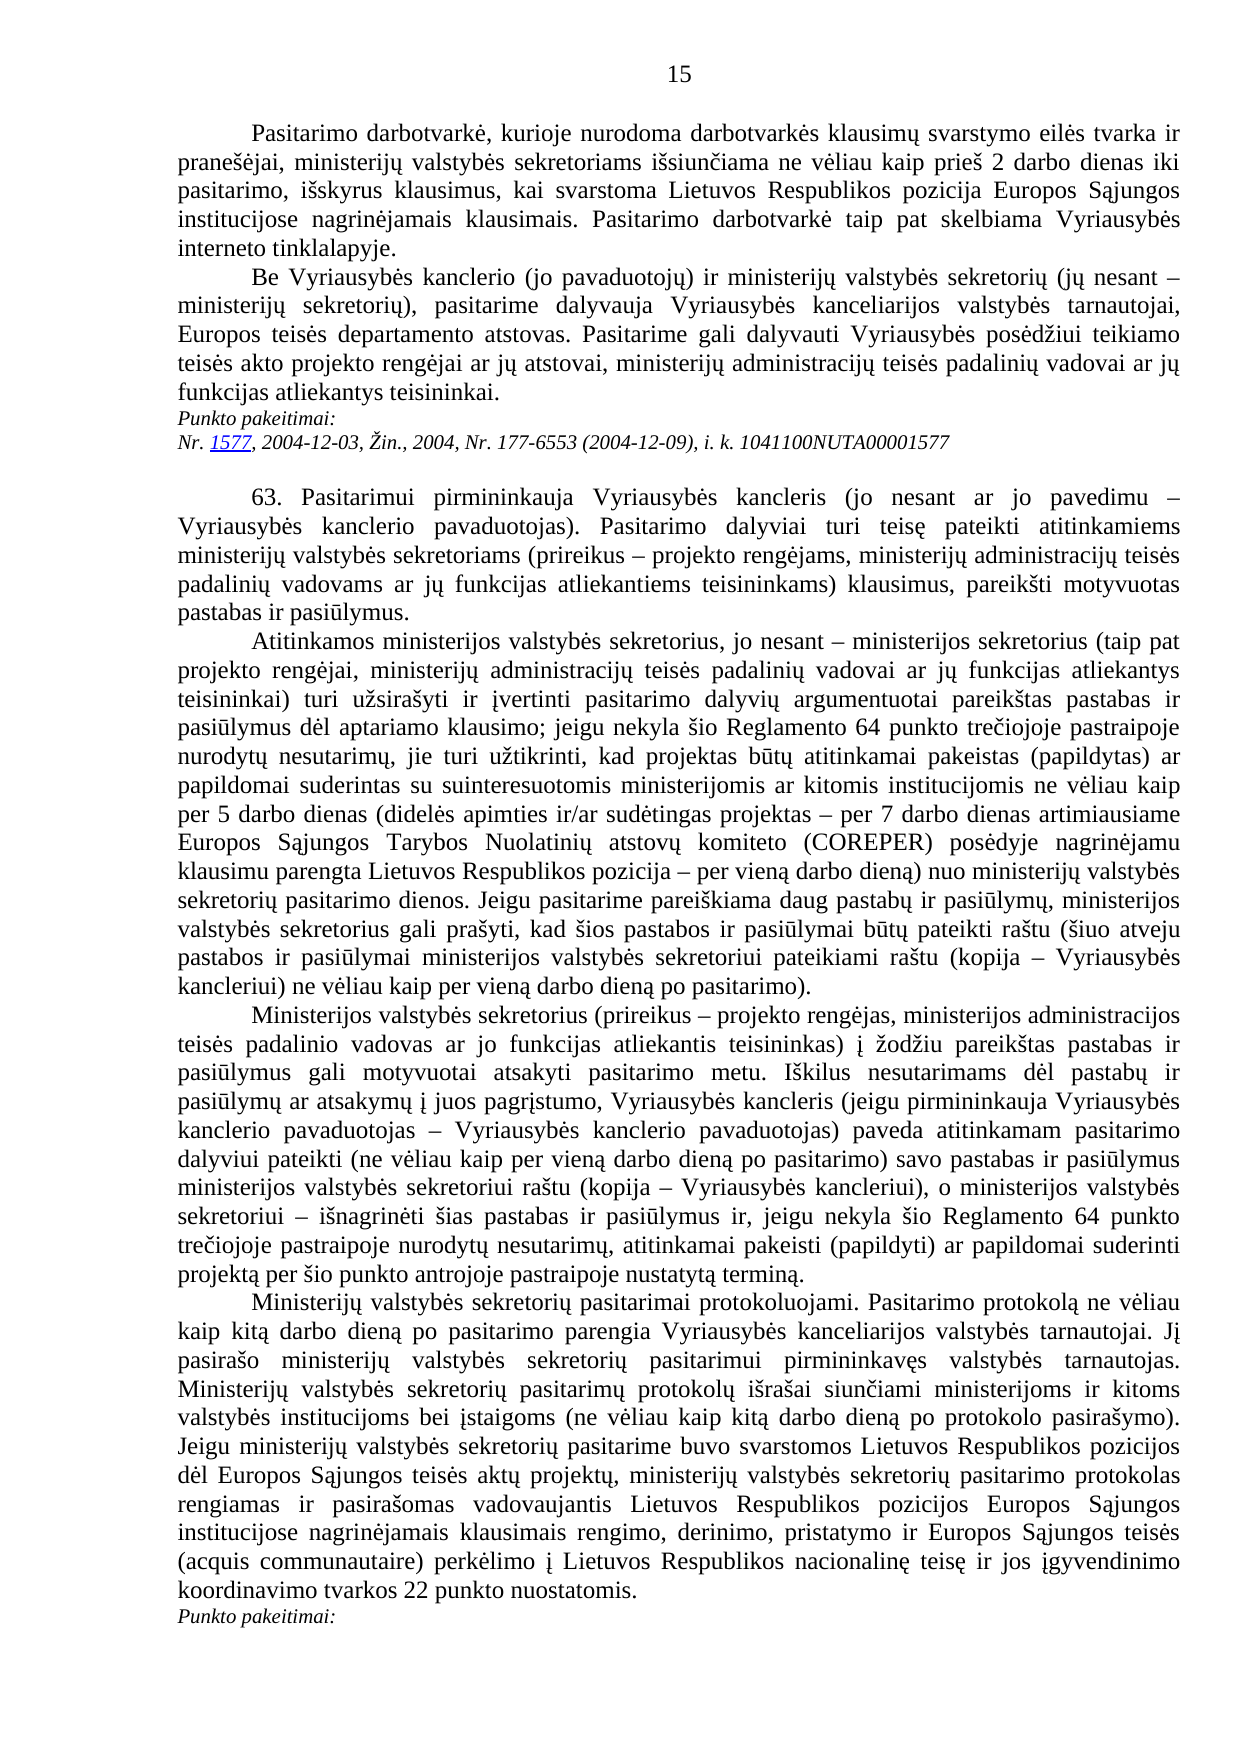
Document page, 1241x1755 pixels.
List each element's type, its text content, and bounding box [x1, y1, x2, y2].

text Punkto pakeitimai: [177, 1604, 1181, 1628]
text Nr. 1577, 2004-12-03, Žin., 2004, Nr. 177-6553 (2004-12-09), i. k. 1041100NUTA00001577 [177, 430, 1181, 454]
text 63. Pasitarimui pirmininkauja Vyriausybės kancleris (jo nesant ar jo pavedimu – Vyriausybės kanclerio pavaduotojas). Pasitarimo dalyviai turi teisę pateikti atitinkamiems ministerijų valstybės sekretoriams (prireikus – projekto rengėjams, ministerijų administracijų teisės padalinių vadovams ar jų funkcijas atliekantiems teisininkams) klausimus, pareikšti motyvuotas pastabas ir pasiūlymus. [177, 482, 1181, 626]
text Be Vyriausybės kanclerio (jo pavaduotojų) ir ministerijų valstybės sekretorių (jų nesant – ministerijų sekretorių), pasitarime dalyvauja Vyriausybės kanceliarijos valstybės tarnautojai, Europos teisės departamento atstovas. Pasitarime gali dalyvauti Vyriausybės posėdžiui teikiamo teisės akto projekto rengėjai ar jų atstovai, ministerijų administracijų teisės padalinių vadovai ar jų funkcijas atliekantys teisininkai. [177, 262, 1181, 406]
text Atitinkamos ministerijos valstybės sekretorius, jo nesant – ministerijos sekretorius (taip pat projekto rengėjai, ministerijų administracijų teisės padalinių vadovai ar jų funkcijas atliekantys teisininkai) turi užsirašyti ir įvertinti pasitarimo dalyvių argumentuotai pareikštas pastabas ir pasiūlymus dėl aptariamo klausimo; jeigu nekyla šio Reglamento 64 punkto trečiojoje pastraipoje nurodytų nesutarimų, jie turi užtikrinti, kad projektas būtų atitinkamai pakeistas (papildytas) ar papildomai suderintas su suinteresuotomis ministerijomis ar kitomis institucijomis ne vėliau kaip per 5 darbo dienas (didelės apimties ir/ar sudėtingas projektas – per 7 darbo dienas artimiausiame Europos Sąjungos Tarybos Nuolatinių atstovų komiteto (COREPER) posėdyje nagrinėjamu klausimu parengta Lietuvos Respublikos pozicija – per vieną darbo dieną) nuo ministerijų valstybės sekretorių pasitarimo dienos. Jeigu pasitarime pareiškiama daug pastabų ir pasiūlymų, ministerijos valstybės sekretorius gali prašyti, kad šios pastabos ir pasiūlymai būtų pateikti raštu (šiuo atveju pastabos ir pasiūlymai ministerijos valstybės sekretoriui pateikiami raštu (kopija – Vyriausybės kancleriui) ne vėliau kaip per vieną darbo dieną po pasitarimo). [177, 626, 1181, 1000]
text Ministerijų valstybės sekretorių pasitarimai protokoluojami. Pasitarimo protokolą ne vėliau kaip kitą darbo dieną po pasitarimo parengia Vyriausybės kanceliarijos valstybės tarnautojai. Jį pasirašo ministerijų valstybės sekretorių pasitarimui pirmininkavęs valstybės tarnautojas. Ministerijų valstybės sekretorių pasitarimų protokolų išrašai siunčiami ministerijoms ir kitoms valstybės institucijoms bei įstaigoms (ne vėliau kaip kitą darbo dieną po protokolo pasirašymo). Jeigu ministerijų valstybės sekretorių pasitarime buvo svarstomos Lietuvos Respublikos pozicijos dėl Europos Sąjungos teisės aktų projektų, ministerijų valstybės sekretorių pasitarimo protokolas rengiamas ir pasirašomas vadovaujantis Lietuvos Respublikos pozicijos Europos Sąjungos institucijose nagrinėjamais klausimais rengimo, derinimo, pristatymo ir Europos Sąjungos teisės (acquis communautaire) perkėlimo į Lietuvos Respublikos nacionalinę teisę ir jos įgyvendinimo koordinavimo tvarkos 22 punkto nuostatomis. [177, 1287, 1181, 1604]
text Ministerijos valstybės sekretorius (prireikus – projekto rengėjas, ministerijos administracijos teisės padalinio vadovas ar jo funkcijas atliekantis teisininkas) į žodžiu pareikštas pastabas ir pasiūlymus gali motyvuotai atsakyti pasitarimo metu. Iškilus nesutarimams dėl pastabų ir pasiūlymų ar atsakymų į juos pagrįstumo, Vyriausybės kancleris (jeigu pirmininkauja Vyriausybės kanclerio pavaduotojas – Vyriausybės kanclerio pavaduotojas) paveda atitinkamam pasitarimo dalyviui pateikti (ne vėliau kaip per vieną darbo dieną po pasitarimo) savo pastabas ir pasiūlymus ministerijos valstybės sekretoriui raštu (kopija – Vyriausybės kancleriui), o ministerijos valstybės sekretoriui – išnagrinėti šias pastabas ir pasiūlymus ir, jeigu nekyla šio Reglamento 64 punkto trečiojoje pastraipoje nurodytų nesutarimų, atitinkamai pakeisti (papildyti) ar papildomai suderinti projektą per šio punkto antrojoje pastraipoje nustatytą terminą. [177, 1000, 1181, 1287]
text Pasitarimo darbotvarkė, kurioje nurodoma darbotvarkės klausimų svarstymo eilės tvarka ir pranešėjai, ministerijų valstybės sekretoriams išsiunčiama ne vėliau kaip prieš 2 darbo dienas iki pasitarimo, išskyrus klausimus, kai svarstoma Lietuvos Respublikos pozicija Europos Sąjungos institucijose nagrinėjamais klausimais. Pasitarimo darbotvarkė taip pat skelbiama Vyriausybės interneto tinklalapyje. [177, 118, 1181, 262]
text Punkto pakeitimai: [177, 406, 1181, 430]
